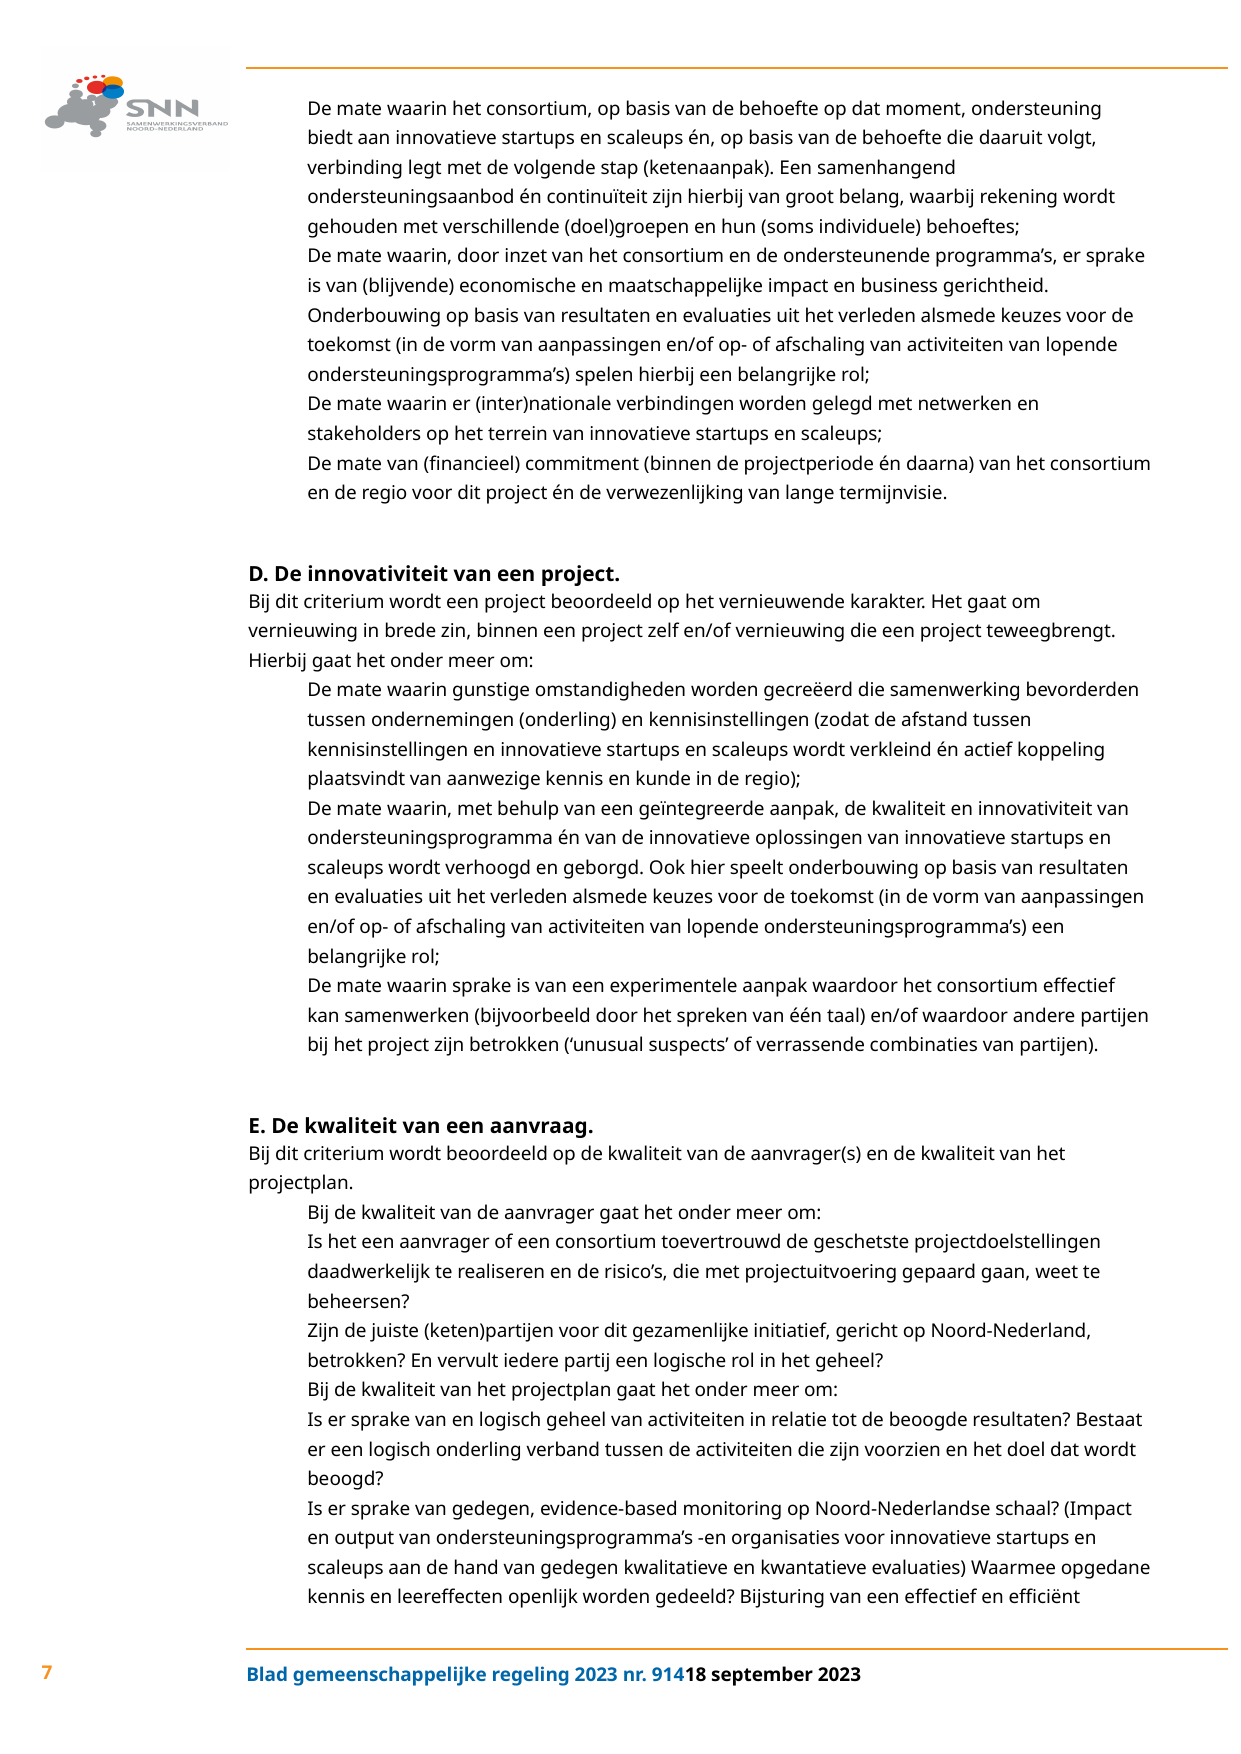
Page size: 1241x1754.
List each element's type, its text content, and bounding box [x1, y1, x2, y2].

list De mate waarin, met behulp van een geïntegreerde aanpak, de kwaliteit en innovativiteit van ondersteuningsprogramma én van de innovatieve oplossingen van innovatieve startups en scaleups wordt verhoogd en geborgd. Ook hier speelt onderbouwing op basis van resultaten en evaluaties uit het verleden alsmede keuzes voor de toekomst (in de vorm van aanpassingen en/of op- of afschaling van activiteiten van lopende ondersteuningsprogramma’s) een belangrijke rol; [248, 795, 1152, 968]
list De mate waarin, door inzet van het consortium en de ondersteunende programma’s, er sprake is van (blijvende) economische en maatschappelijke impact en business gerichtheid. Onderbouwing op basis van resultaten en evaluaties uit het verleden alsmede keuzes voor de toekomst (in de vorm van aanpassingen en/of op- of afschaling van activiteiten van lopende ondersteuningsprogramma’s) spelen hierbij een belangrijke rol; [248, 243, 1152, 387]
text E. De kwaliteit van een aanvraag. [248, 1112, 1152, 1140]
list De mate waarin er (inter)nationale verbindingen worden gelegd met netwerken en stakeholders op het terrein van innovatieve startups en scaleups; [248, 391, 1152, 446]
list De mate van (financieel) commitment (binnen de projectperiode én daarna) van het consortium en de regio voor dit project én de verwezenlijking van lange termijnvisie. [248, 450, 1152, 505]
list De mate waarin sprake is van een experimentele aanpak waardoor het consortium effectief kan samenwerken (bijvoorbeeld door het spreken van één taal) en/of waardoor andere partijen bij het project zijn betrokken (‘unusual suspects’ of verrassende combinaties van partijen). [248, 972, 1152, 1057]
list Is het een aanvrager of een consortium toevertrouwd de geschetste projectdoelstellingen daadwerkelijk te realiseren en de risico’s, die met projectuitvoering gepaard gaan, weet te beheersen? [248, 1229, 1152, 1314]
list De mate waarin gunstige omstandigheden worden gecreëerd die samenwerking bevorderden tussen ondernemingen (onderling) en kennisinstellingen (zodat de afstand tussen kennisinstellingen en innovatieve startups en scaleups wordt verkleind én actief koppeling plaatsvindt van aanwezige kennis en kunde in de regio); [248, 677, 1152, 791]
list Is er sprake van gedegen, evidence-based monitoring op Noord-Nederlandse schaal? (Impact en output van ondersteuningsprogramma’s -en organisaties voor innovatieve startups en scaleups aan de hand van gedegen kwalitatieve en kwantatieve evaluaties) Waarmee opgedane kennis en leereffecten openlijk worden gedeeld? Bijsturing van een effectief en efficiënt [248, 1495, 1152, 1609]
list Bij de kwaliteit van de aanvrager gaat het onder meer om: [248, 1199, 1152, 1225]
list Is er sprake van en logisch geheel van activiteiten in relatie tot de beoogde resultaten? Bestaat er een logisch onderling verband tussen de activiteiten die zijn voorzien en het doel dat wordt beoogd? [248, 1406, 1152, 1491]
list De mate waarin het consortium, op basis van de behoefte op dat moment, ondersteuning biedt aan innovatieve startups en scaleups én, op basis van de behoefte die daaruit volgt, verbinding legt met de volgende stap (ketenaanpak). Een samenhangend ondersteuningsaanbod én continuïteit zijn hierbij van groot belang, waarbij rekening wordt gehouden met verschillende (doel)groepen en hun (soms individuele) behoeftes; [248, 95, 1152, 239]
list Zijn de juiste (keten)partijen voor dit gezamenlijke initiatief, gericht op Noord-Nederland, betrokken? En vervult iedere partij een logische rol in het geheel? [248, 1317, 1152, 1373]
text Bij dit criterium wordt een project beoordeeld op het vernieuwende karakter. Het gaat om vernieuwing in brede zin, binnen een project zelf en/of vernieuwing die een project teweegbrengt. Hierbij gaat het onder meer om: [248, 588, 1152, 673]
picture [41, 47, 231, 172]
text Bij dit criterium wordt beoordeeld op de kwaliteit van de aanvrager(s) en de kwaliteit van het projectplan. [248, 1140, 1152, 1195]
list Bij de kwaliteit van het projectplan gaat het onder meer om: [248, 1377, 1152, 1402]
text D. De innovativiteit van een project. [248, 559, 1152, 588]
